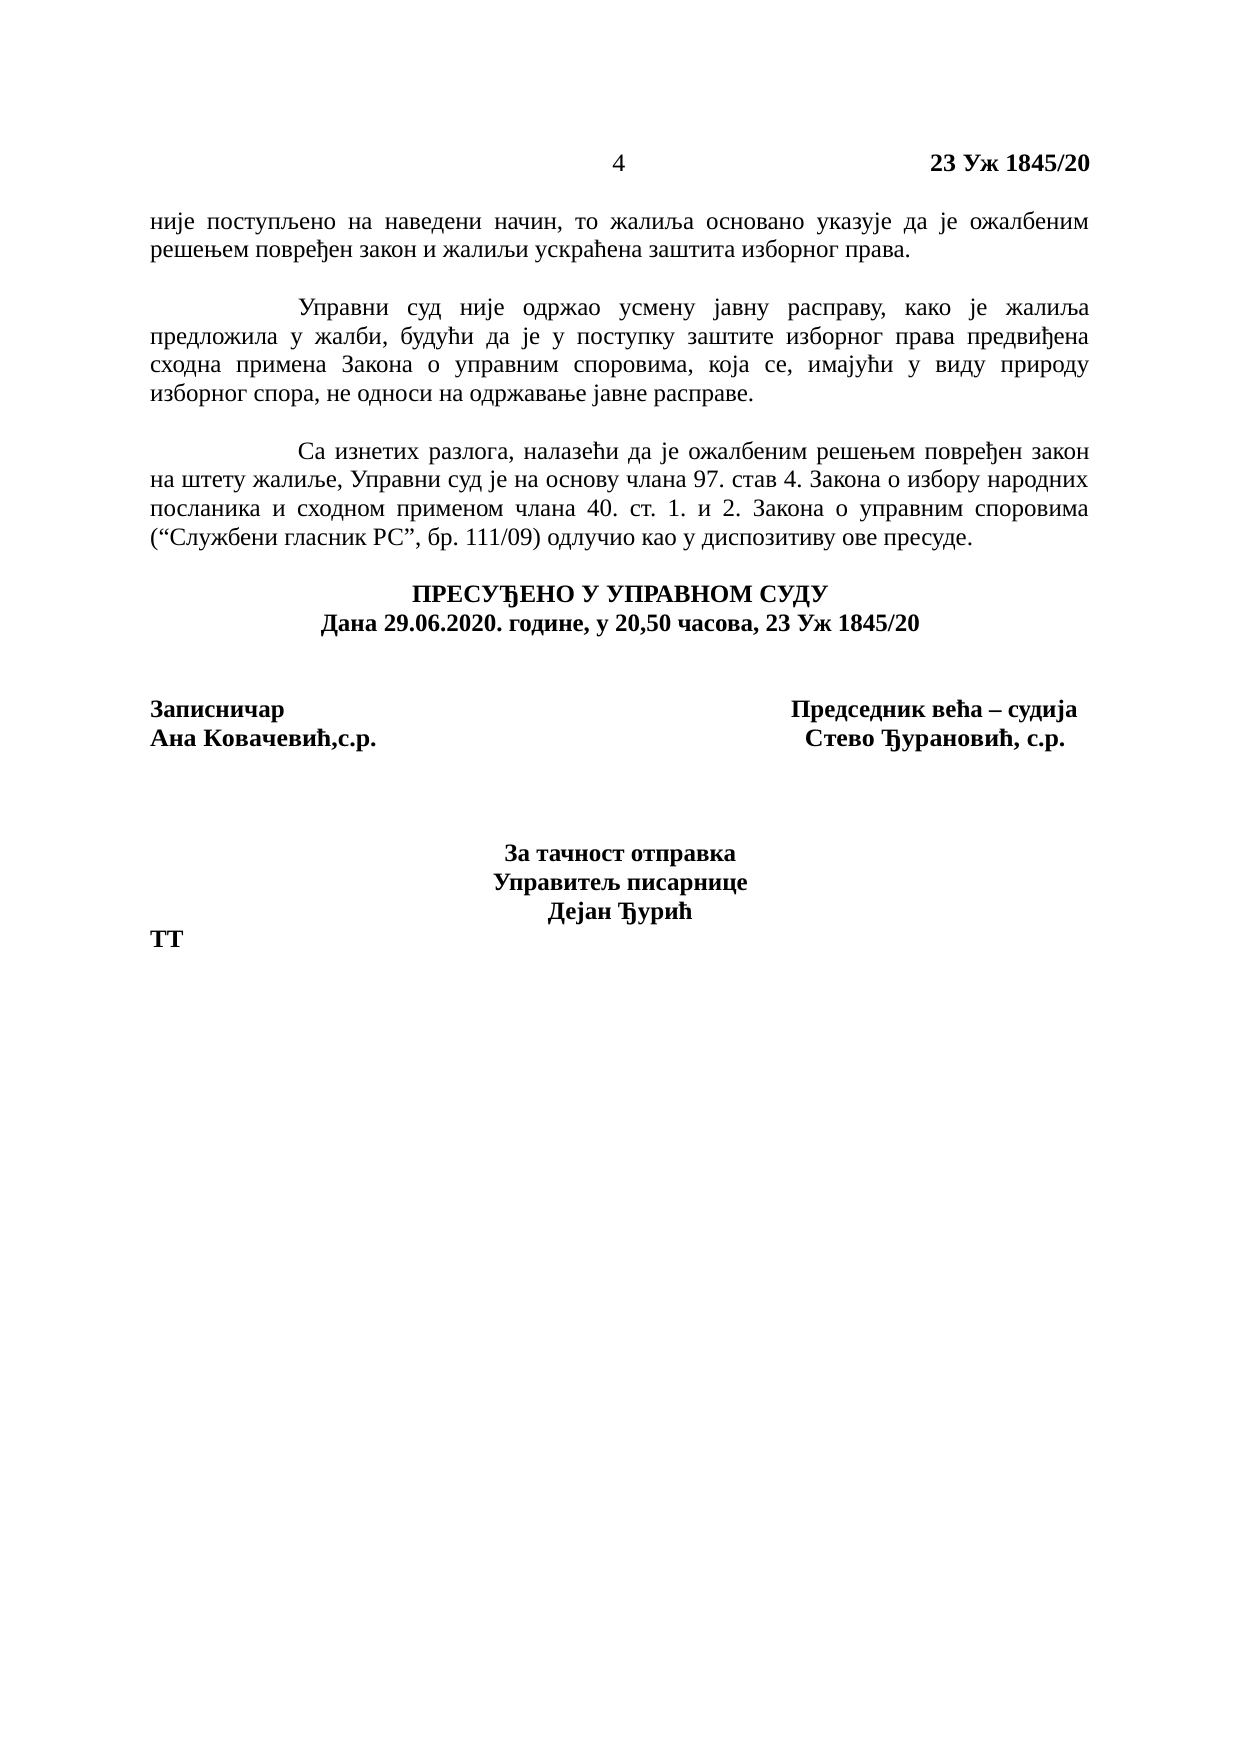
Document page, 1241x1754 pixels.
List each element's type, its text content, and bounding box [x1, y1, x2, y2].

text ПРЕСУЂЕНО У УПРАВНОМ СУДУ [150, 579, 1090, 608]
text није поступљено на наведени начин, то жалиља основано указује да је ожалбеним решењем повређен закон и жалиљи ускраћена заштита изборног права. [150, 206, 1090, 263]
text Дана 29.06.2020. године, у 20,50 часова, 23 Уж 1845/20 [150, 608, 1090, 637]
text Ана Ковачевић,с.р. Стево Ђурановић, с.р. [150, 723, 1090, 752]
text Записничар Председник већа – судија [150, 694, 1090, 723]
text ТТ [150, 924, 1090, 953]
text Управни суд није одржао усмену јавну расправу, како је жалиља предложила у жалби, будући да је у поступку заштите изборног права предвиђена сходна примена Закона о управним споровима, која се, имајући у виду природу изборног спора, не односи на одржавање јавне расправе. [150, 292, 1090, 407]
text Управитељ писарнице [150, 867, 1090, 896]
text Са изнетих разлога, налазећи да је ожалбеним решењем повређен закон на штету жалиље, Управни суд је на основу члана 97. став 4. Закона о избору народних посланика и сходном применом члана 40. ст. 1. и 2. Закона о управним споровима (“Службени гласник РС”, бр. 111/09) одлучио као у диспозитиву ове пресуде. [150, 436, 1090, 551]
text За тачност отправка [150, 838, 1090, 867]
text Дејан Ђурић [150, 896, 1090, 924]
